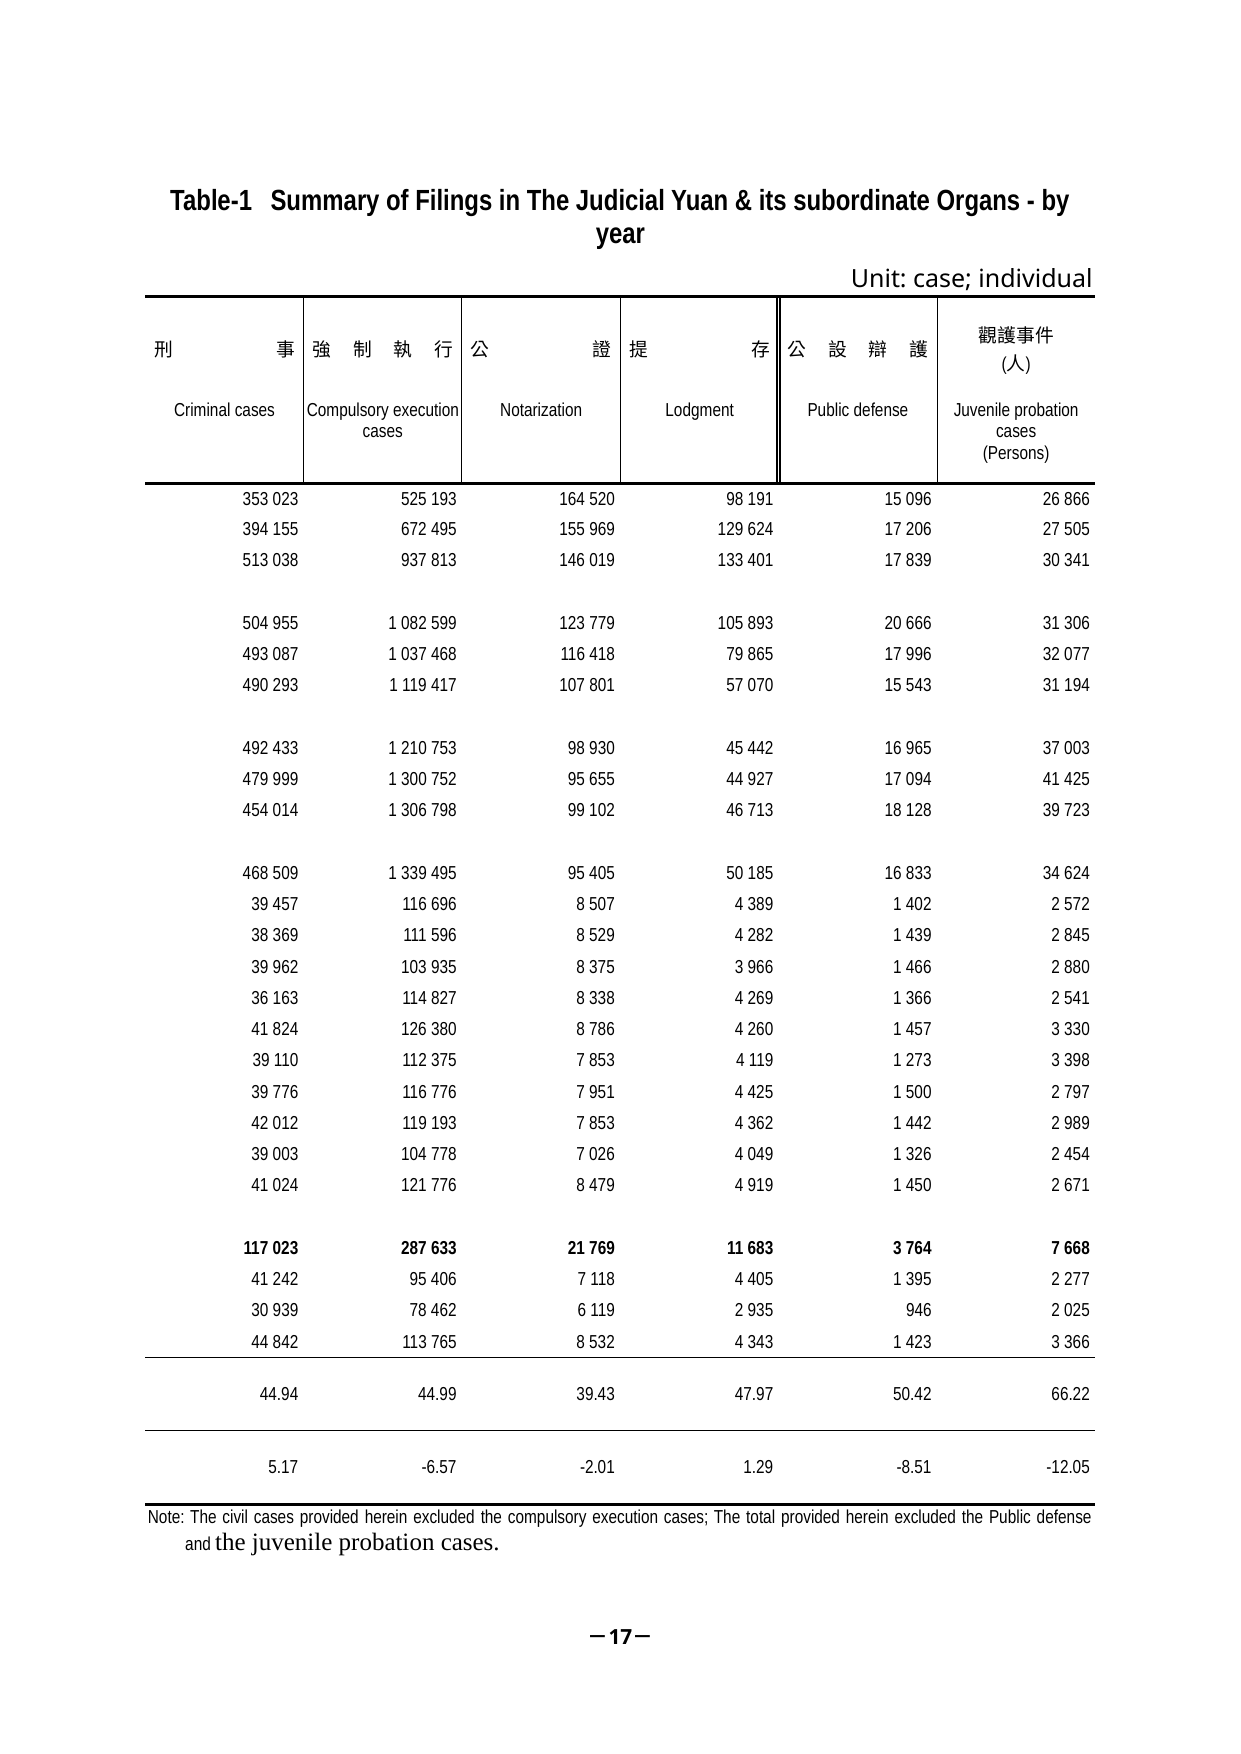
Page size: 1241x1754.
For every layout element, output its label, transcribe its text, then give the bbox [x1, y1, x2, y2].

table_cell 114 827 [304, 982, 462, 1013]
table_cell 1 402 [779, 888, 937, 919]
table_cell 1 450 [779, 1170, 937, 1201]
table_cell 111 596 [304, 920, 462, 951]
table_cell 454 014 [145, 795, 303, 826]
table_cell 490 293 [145, 670, 303, 701]
table_cell 50 185 [620, 857, 778, 888]
table_cell 8 375 [462, 951, 620, 982]
table_cell 1 395 [779, 1263, 937, 1294]
table_cell 1 037 468 [304, 638, 462, 669]
table_cell 7 951 [462, 1076, 620, 1107]
table_cell 4 119 [620, 1045, 778, 1076]
table_cell 30 939 [145, 1295, 303, 1326]
table_cell 95 655 [462, 763, 620, 794]
table_cell 2 989 [937, 1107, 1095, 1138]
text Note: The civil cases provided herein excluded the compulsory execution cases; The total provided herein excluded the Public defense and the juvenile probation cases. [148, 1506, 1092, 1556]
table_cell [779, 576, 937, 607]
table_cell 16 965 [779, 732, 937, 763]
table_cell 41 242 [145, 1263, 303, 1294]
table_cell 4 049 [620, 1138, 778, 1169]
table_cell 126 380 [304, 1013, 462, 1044]
table_cell 7 853 [462, 1107, 620, 1138]
table_cell 30 341 [937, 545, 1095, 576]
table_cell 353 023 [145, 485, 303, 513]
table_cell 164 520 [462, 485, 620, 513]
table_cell [620, 1201, 778, 1232]
table_cell 133 401 [620, 545, 778, 576]
table_cell 66.22 [937, 1358, 1095, 1430]
table_cell 8 338 [462, 982, 620, 1013]
table_cell [145, 701, 303, 732]
table_cell 17 996 [779, 638, 937, 669]
table_cell 7 118 [462, 1263, 620, 1294]
table_cell 39.43 [462, 1358, 620, 1430]
table_cell 41 824 [145, 1013, 303, 1044]
table_cell 3 330 [937, 1013, 1095, 1044]
table_cell 17 094 [779, 763, 937, 794]
table_cell 394 155 [145, 513, 303, 544]
table_cell Juvenile probation cases (Persons) [938, 399, 1095, 482]
table_cell -12.05 [937, 1431, 1095, 1503]
table_cell 46 713 [620, 795, 778, 826]
table_cell 42 012 [145, 1107, 303, 1138]
table_cell 47.97 [620, 1358, 778, 1430]
table_cell [937, 1201, 1095, 1232]
table_cell 20 666 [779, 607, 937, 638]
table_cell [620, 576, 778, 607]
table_cell 287 633 [304, 1232, 462, 1263]
table_cell 155 969 [462, 513, 620, 544]
table_cell 27 505 [937, 513, 1095, 544]
table_cell Public defense [781, 399, 937, 482]
table_cell 15 543 [779, 670, 937, 701]
table_cell [304, 701, 462, 732]
table_cell 946 [779, 1295, 937, 1326]
table_cell 11 683 [620, 1232, 778, 1263]
table_header 刑事 [145, 298, 303, 399]
table_cell 37 003 [937, 732, 1095, 763]
table_cell 17 839 [779, 545, 937, 576]
table_cell -8.51 [779, 1431, 937, 1503]
table_cell 7 026 [462, 1138, 620, 1169]
table_cell 36 163 [145, 982, 303, 1013]
table_cell 2 572 [937, 888, 1095, 919]
table_cell 112 375 [304, 1045, 462, 1076]
table_cell 4 405 [620, 1263, 778, 1294]
table_cell 468 509 [145, 857, 303, 888]
table_cell 2 541 [937, 982, 1095, 1013]
table_cell [462, 1201, 620, 1232]
table_cell 1 210 753 [304, 732, 462, 763]
table_cell Compulsory execution cases [304, 399, 461, 482]
table_cell 107 801 [462, 670, 620, 701]
table_cell 146 019 [462, 545, 620, 576]
table_cell 39 457 [145, 888, 303, 919]
table_cell 8 479 [462, 1170, 620, 1201]
table_cell [145, 1201, 303, 1232]
table_cell 4 362 [620, 1107, 778, 1138]
table_cell 1 466 [779, 951, 937, 982]
table_cell [462, 826, 620, 857]
table_header 強制執行 [304, 298, 461, 399]
table_cell 31 194 [937, 670, 1095, 701]
table_cell 492 433 [145, 732, 303, 763]
table_cell 2 797 [937, 1076, 1095, 1107]
table_cell 3 966 [620, 951, 778, 982]
table_header 提存 [621, 298, 776, 399]
table_cell 1 366 [779, 982, 937, 1013]
table_cell 34 624 [937, 857, 1095, 888]
table_cell 116 776 [304, 1076, 462, 1107]
table_cell 105 893 [620, 607, 778, 638]
table_cell 4 269 [620, 982, 778, 1013]
table_cell 1 457 [779, 1013, 937, 1044]
table_header 公證 [462, 298, 620, 399]
table_cell Notarization [462, 399, 620, 482]
table_cell 117 023 [145, 1232, 303, 1263]
table_cell 116 418 [462, 638, 620, 669]
table_cell 5.17 [145, 1431, 303, 1503]
table_cell [462, 576, 620, 607]
table_cell 8 529 [462, 920, 620, 951]
table_cell 44 842 [145, 1326, 303, 1357]
table_cell [937, 576, 1095, 607]
table_cell 672 495 [304, 513, 462, 544]
table_cell 95 405 [462, 857, 620, 888]
table_header 公設辯護 [781, 298, 937, 399]
table_cell 113 765 [304, 1326, 462, 1357]
table_cell 31 306 [937, 607, 1095, 638]
table_cell 8 532 [462, 1326, 620, 1357]
table_cell 18 128 [779, 795, 937, 826]
table_cell 44 927 [620, 763, 778, 794]
table_cell 1 119 417 [304, 670, 462, 701]
table_cell 1 442 [779, 1107, 937, 1138]
table_cell 525 193 [304, 485, 462, 513]
table_cell 44.94 [145, 1358, 303, 1430]
table_cell 1 500 [779, 1076, 937, 1107]
table_cell 119 193 [304, 1107, 462, 1138]
table_cell 8 786 [462, 1013, 620, 1044]
table_cell 3 398 [937, 1045, 1095, 1076]
text Table-1 Summary of Filings in The Judicial Yuan & its subordinate Organs - by year [148, 183, 1092, 250]
table_cell 38 369 [145, 920, 303, 951]
table_cell 98 191 [620, 485, 778, 513]
table_cell 7 853 [462, 1045, 620, 1076]
table_cell Criminal cases [145, 399, 303, 482]
table_cell 99 102 [462, 795, 620, 826]
table_cell 4 343 [620, 1326, 778, 1357]
table_cell [145, 826, 303, 857]
table_cell 39 962 [145, 951, 303, 982]
table_cell 1 423 [779, 1326, 937, 1357]
table_cell 50.42 [779, 1358, 937, 1430]
table_cell 15 096 [779, 485, 937, 513]
table_cell 21 769 [462, 1232, 620, 1263]
table_cell 1 326 [779, 1138, 937, 1169]
table_cell 4 919 [620, 1170, 778, 1201]
table_cell [304, 576, 462, 607]
table_cell 4 425 [620, 1076, 778, 1107]
table_cell 2 880 [937, 951, 1095, 982]
table_cell 95 406 [304, 1263, 462, 1294]
table_cell Lodgment [621, 399, 776, 482]
table_cell [145, 576, 303, 607]
table_cell 2 935 [620, 1295, 778, 1326]
table_cell 1 306 798 [304, 795, 462, 826]
table_cell 123 779 [462, 607, 620, 638]
table_cell [937, 701, 1095, 732]
table_cell 39 003 [145, 1138, 303, 1169]
table_cell 2 454 [937, 1138, 1095, 1169]
table_cell 39 110 [145, 1045, 303, 1076]
table_cell 116 696 [304, 888, 462, 919]
table_cell 2 671 [937, 1170, 1095, 1201]
table_cell 103 935 [304, 951, 462, 982]
table_cell [779, 701, 937, 732]
table_cell 41 425 [937, 763, 1095, 794]
table_cell 16 833 [779, 857, 937, 888]
table_cell 78 462 [304, 1295, 462, 1326]
table_header 觀護事件 (人) [938, 298, 1095, 399]
table_cell 8 507 [462, 888, 620, 919]
table_cell 26 866 [937, 485, 1095, 513]
table_cell 1 082 599 [304, 607, 462, 638]
table_cell 504 955 [145, 607, 303, 638]
table_cell 479 999 [145, 763, 303, 794]
table_cell 2 025 [937, 1295, 1095, 1326]
table_cell 4 260 [620, 1013, 778, 1044]
table_cell [304, 1201, 462, 1232]
table_cell 57 070 [620, 670, 778, 701]
table_cell 1 439 [779, 920, 937, 951]
table_cell 4 389 [620, 888, 778, 919]
table_cell 39 776 [145, 1076, 303, 1107]
table_cell [620, 826, 778, 857]
table_cell 44.99 [304, 1358, 462, 1430]
table_cell 1.29 [620, 1431, 778, 1503]
table_cell 937 813 [304, 545, 462, 576]
table_cell 1 339 495 [304, 857, 462, 888]
table_cell 17 206 [779, 513, 937, 544]
table_cell 6 119 [462, 1295, 620, 1326]
table_cell [937, 826, 1095, 857]
table_cell 39 723 [937, 795, 1095, 826]
table_cell 32 077 [937, 638, 1095, 669]
table_cell 98 930 [462, 732, 620, 763]
table_cell 41 024 [145, 1170, 303, 1201]
table_cell 3 366 [937, 1326, 1095, 1357]
table_cell [304, 826, 462, 857]
table_cell 1 273 [779, 1045, 937, 1076]
text Unit: case; individual [148, 260, 1092, 294]
table_cell [620, 701, 778, 732]
table_cell 1 300 752 [304, 763, 462, 794]
table_cell 493 087 [145, 638, 303, 669]
table_cell 513 038 [145, 545, 303, 576]
table_cell 4 282 [620, 920, 778, 951]
table_cell 79 865 [620, 638, 778, 669]
table_cell -6.57 [304, 1431, 462, 1503]
table_cell 3 764 [779, 1232, 937, 1263]
table_cell 104 778 [304, 1138, 462, 1169]
table_cell 45 442 [620, 732, 778, 763]
table_cell [779, 1201, 937, 1232]
table_cell 121 776 [304, 1170, 462, 1201]
table_cell -2.01 [462, 1431, 620, 1503]
table_cell 2 277 [937, 1263, 1095, 1294]
table_cell [779, 826, 937, 857]
table_cell [462, 701, 620, 732]
table_cell 129 624 [620, 513, 778, 544]
table_cell 7 668 [937, 1232, 1095, 1263]
table_cell 2 845 [937, 920, 1095, 951]
